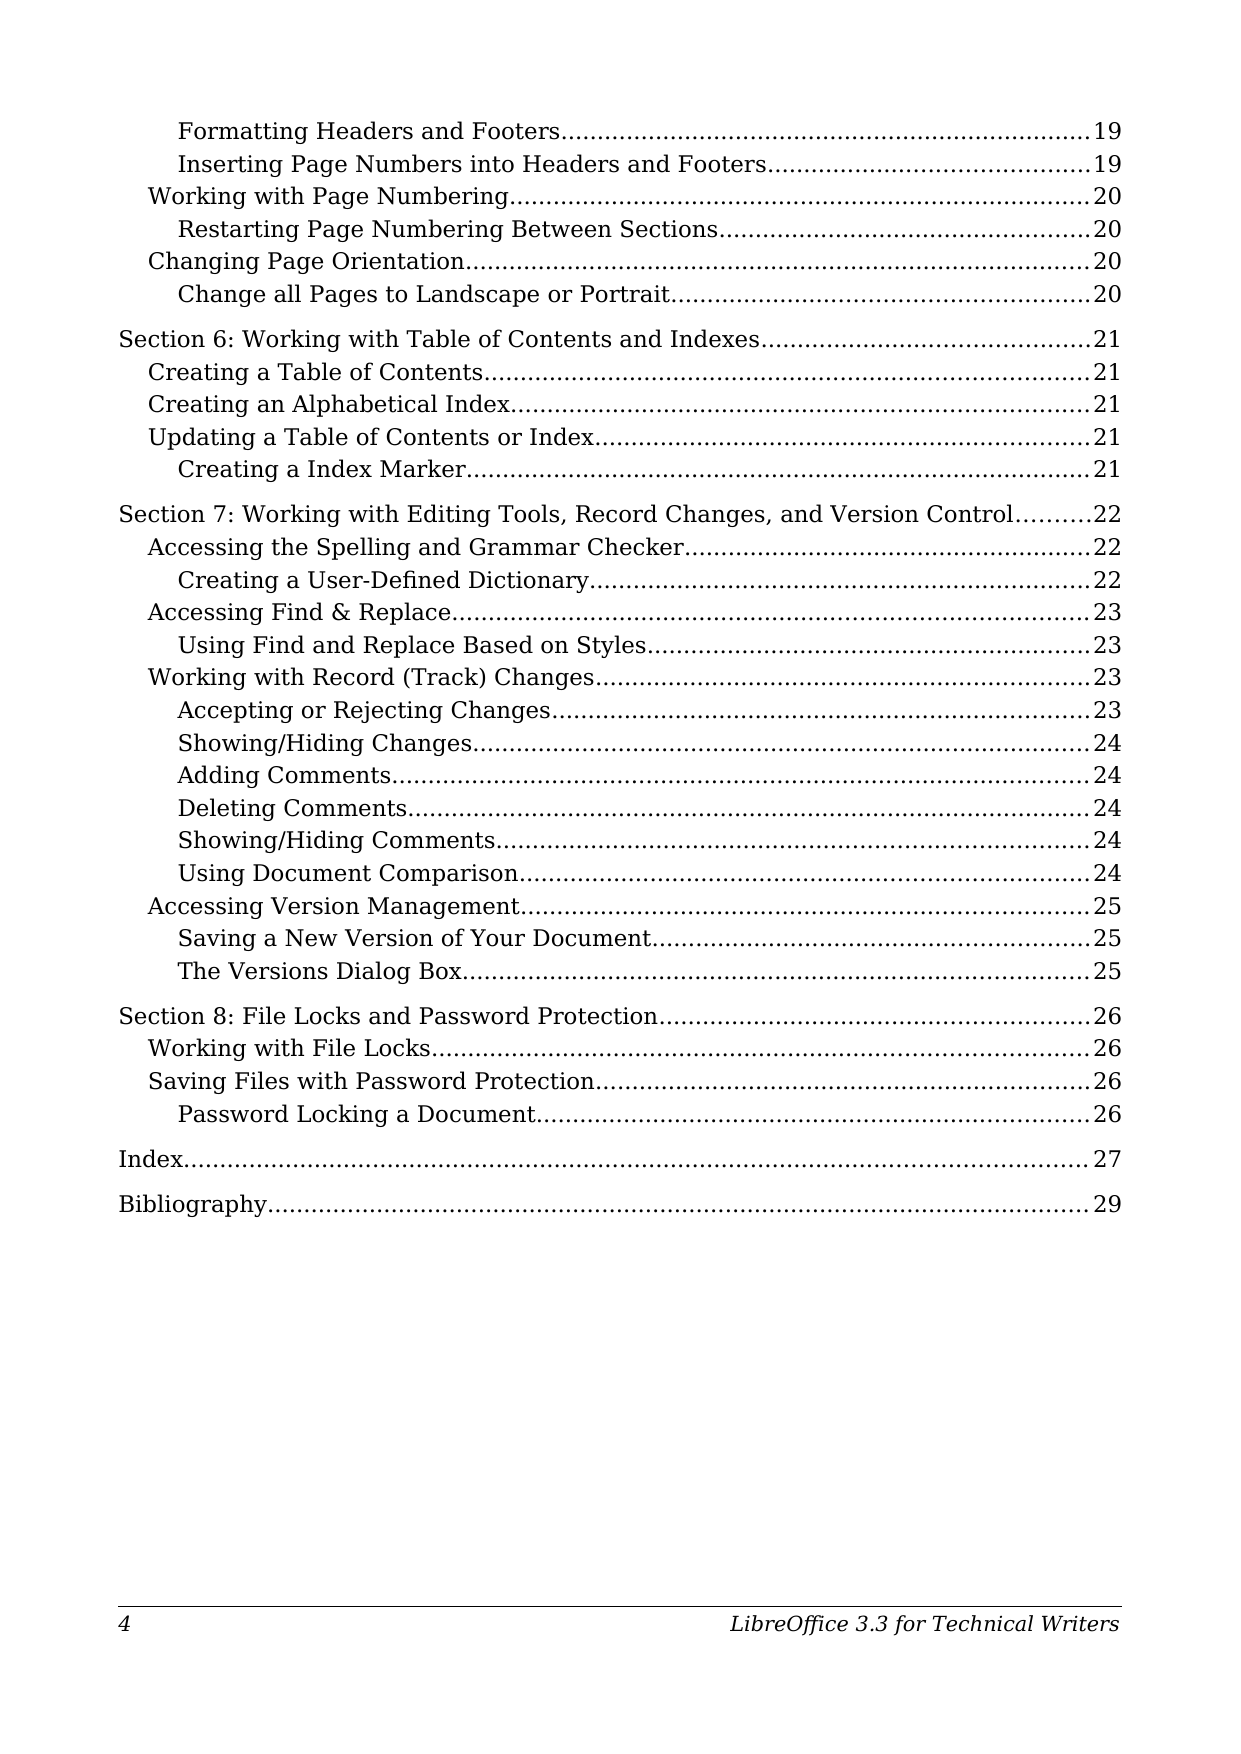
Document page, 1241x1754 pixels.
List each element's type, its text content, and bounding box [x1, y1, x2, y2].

text Deleting Comments 24 [177, 795, 1122, 822]
text Using Document Comparison 24 [177, 860, 1122, 887]
text Index 27 [118, 1146, 1122, 1172]
text Showing/Hiding Comments 24 [177, 828, 1122, 854]
text Section 6: Working with Table of Contents and Indexes 21 [118, 326, 1122, 353]
text Saving a New Version of Your Document 25 [177, 925, 1122, 952]
text Bibliography 29 [118, 1191, 1122, 1217]
text Accepting or Rejecting Changes 23 [177, 697, 1122, 724]
text Accessing Version Management 25 [148, 893, 1122, 919]
text Formatting Headers and Footers 19 [177, 118, 1122, 145]
text Change all Pages to Landscape or Portrait 20 [177, 281, 1122, 308]
text Saving Files with Password Protection 26 [148, 1068, 1122, 1095]
text Working with Page Numbering 20 [148, 183, 1122, 210]
text Creating an Alphabetical Index 21 [148, 391, 1122, 418]
text Password Locking a Document 26 [177, 1101, 1122, 1127]
text The Versions Dialog Box 25 [177, 958, 1122, 985]
text Creating a User-Defined Dictionary 22 [177, 567, 1122, 593]
text Accessing Find & Replace 23 [148, 599, 1122, 626]
text Accessing the Spelling and Grammar Checker 22 [148, 534, 1122, 561]
text Inserting Page Numbers into Headers and Footers 19 [177, 151, 1122, 177]
text Section 8: File Locks and Password Protection 26 [118, 1003, 1122, 1030]
text Updating a Table of Contents or Index 21 [148, 424, 1122, 451]
text Creating a Table of Contents 21 [148, 359, 1122, 385]
text Restarting Page Numbering Between Sections 20 [177, 216, 1122, 243]
text Section 7: Working with Editing Tools, Record Changes, and Version Control 22 [118, 502, 1122, 528]
text Using Find and Replace Based on Styles 23 [177, 632, 1122, 659]
text Working with File Locks 26 [148, 1036, 1122, 1062]
text Working with Record (Track) Changes 23 [148, 664, 1122, 691]
text Adding Comments 24 [177, 762, 1122, 789]
text Creating a Index Marker 21 [177, 457, 1122, 483]
text Changing Page Orientation 20 [148, 248, 1122, 275]
text Showing/Hiding Changes 24 [177, 730, 1122, 756]
